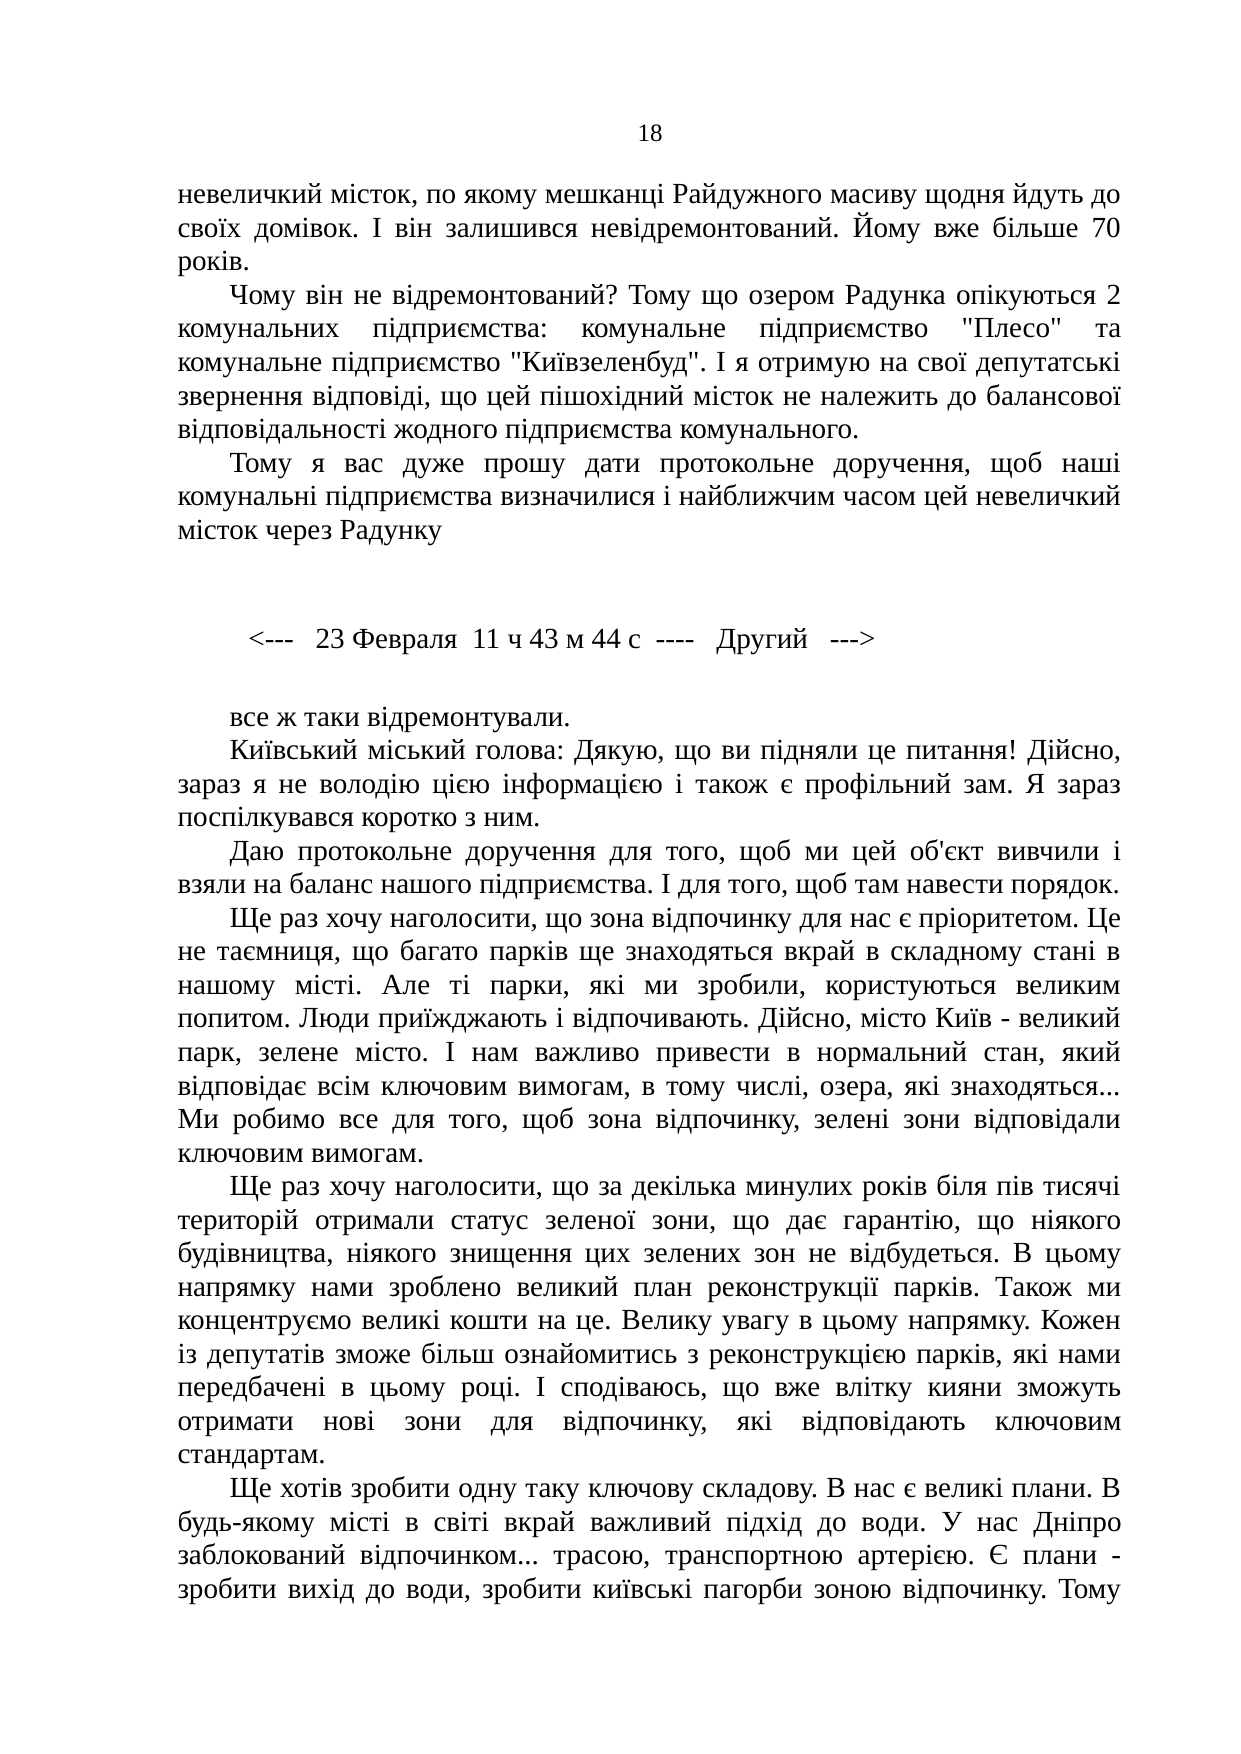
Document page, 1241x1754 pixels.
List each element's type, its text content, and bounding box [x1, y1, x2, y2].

text Даю протокольне доручення для того, щоб ми цей об'єкт вивчили і взяли на баланс нашого підприємства. І для того, щоб там навести порядок. [177, 833, 1122, 900]
text невеличкий місток, по якому мешканці Райдужного масиву щодня йдуть до своїх домівок. І він залишився невідремонтований. Йому вже більше 70 років. [177, 176, 1122, 277]
text Ще раз хочу наголосити, що за декілька минулих років біля пів тисячі територій отримали статус зеленої зони, що дає гарантію, що ніякого будівництва, ніякого знищення цих зелених зон не відбудеться. В цьому напрямку нами зроблено великий план реконструкції парків. Також ми концентруємо великі кошти на це. Велику увагу в цьому напрямку. Кожен із депутатів зможе більш ознайомитись з реконструкцією парків, які нами передбачені в цьому році. І сподіваюсь, що вже влітку кияни зможуть отримати нові зони для відпочинку, які відповідають ключовим стандартам. [177, 1168, 1122, 1470]
text Ще хотів зробити одну таку ключову складову. В нас є великі плани. В будь-якому місті в світі вкрай важливий підхід до води. У нас Дніпро заблокований відпочинком... трасою, транспортною артерією. Є плани - зробити вихід до води, зробити київські пагорби зоною відпочинку. Тому [177, 1470, 1122, 1604]
text Чому він не відремонтований? Тому що озером Радунка опікуються 2 комунальних підприємства: комунальне підприємство "Плесо" та комунальне підприємство "Київзеленбуд". І я отримую на свої депутатські звернення відповіді, що цей пішохідний місток не належить до балансової відповідальності жодного підприємства комунального. [177, 277, 1122, 445]
text Ще раз хочу наголосити, що зона відпочинку для нас є пріоритетом. Це не таємниця, що багато парків ще знаходяться вкрай в складному стані в нашому місті. Але ті парки, які ми зробили, користуються великим попитом. Люди приїжджають і відпочивають. Дійсно, місто Київ - великий парк, зелене місто. І нам важливо привести в нормальний стан, який відповідає всім ключовим вимогам, в тому числі, озера, які знаходяться... Ми робимо все для того, щоб зона відпочинку, зелені зони відповідали ключовим вимогам. [177, 900, 1122, 1168]
text Київський міський голова: Дякую, що ви підняли це питання! Дійсно, зараз я не володію цією інформацією і також є профільний зам. Я зараз поспілкувався коротко з ним. [177, 732, 1122, 833]
text Тому я вас дуже прошу дати протокольне доручення, щоб наші комунальні підприємства визначилися і найближчим часом цей невеличкий місток через Радунку [177, 445, 1122, 545]
text все ж таки відремонтували. [177, 699, 1122, 732]
text <--- 23 Февраля 11 ч 43 м 44 с ---- Другий ---> [177, 579, 1122, 665]
